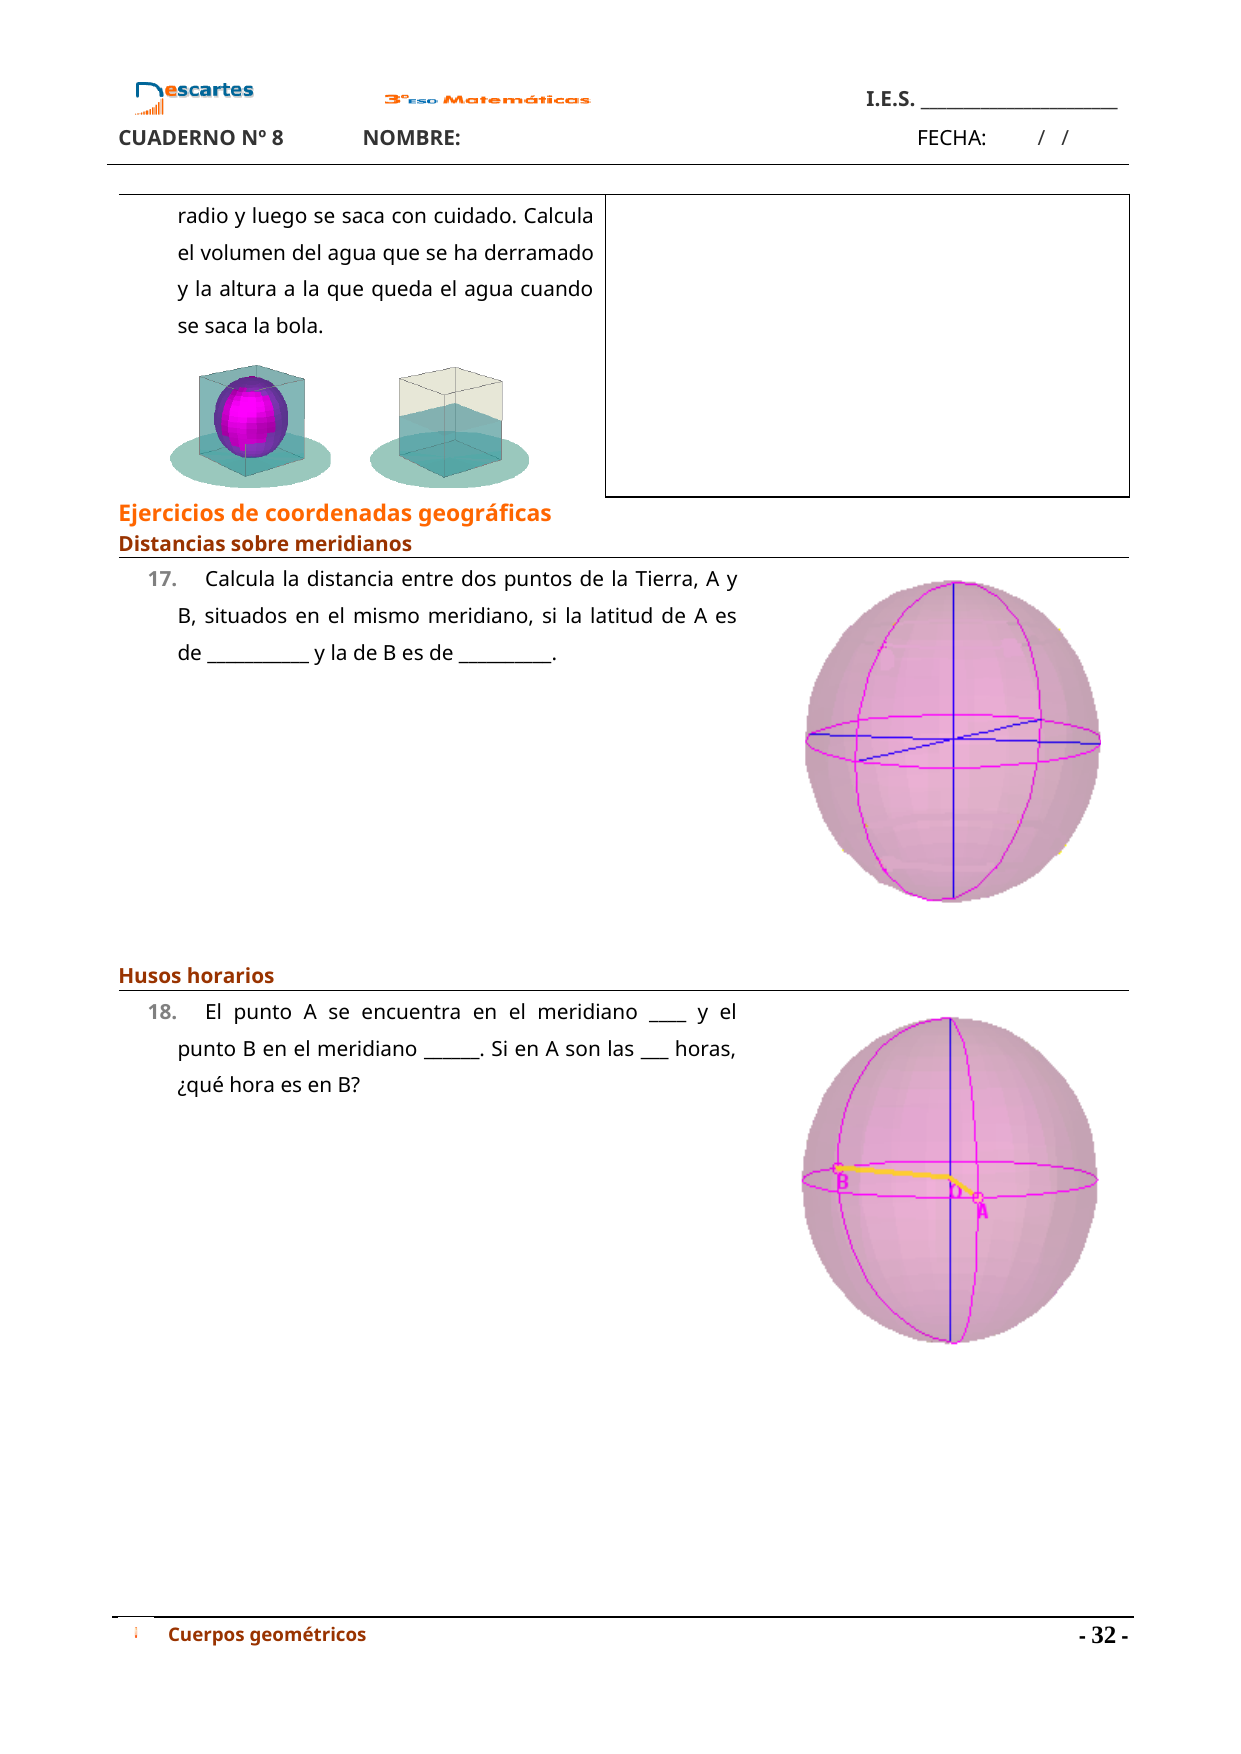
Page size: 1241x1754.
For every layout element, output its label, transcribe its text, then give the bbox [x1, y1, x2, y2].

table_header [749, 558, 1129, 933]
table_header El punto A se encuentra en el meridiano ____ y el punto B en el meridiano ______. Si en A son las ___ horas, ¿qué hora es en B? [119, 991, 749, 1372]
text Ejercicios de coordenadas geográficas [118, 497, 1122, 529]
table_header [749, 991, 1129, 1372]
picture [134, 82, 257, 115]
picture [134, 1626, 138, 1638]
text Husos horarios [118, 961, 1122, 989]
text Distancias sobre meridianos [118, 529, 1122, 557]
table_header radio y luego se saca con cuidado. Calcula el volumen del agua que se ha derramado y la altura a la que queda el agua cuando se saca la bola. [119, 195, 605, 496]
table_header [606, 195, 1129, 496]
table_header Calcula la distancia entre dos puntos de la Tierra, A y B, situados en el mismo meridiano, si la latitud de A es de ___________ y la de B es de __________. [119, 558, 749, 933]
